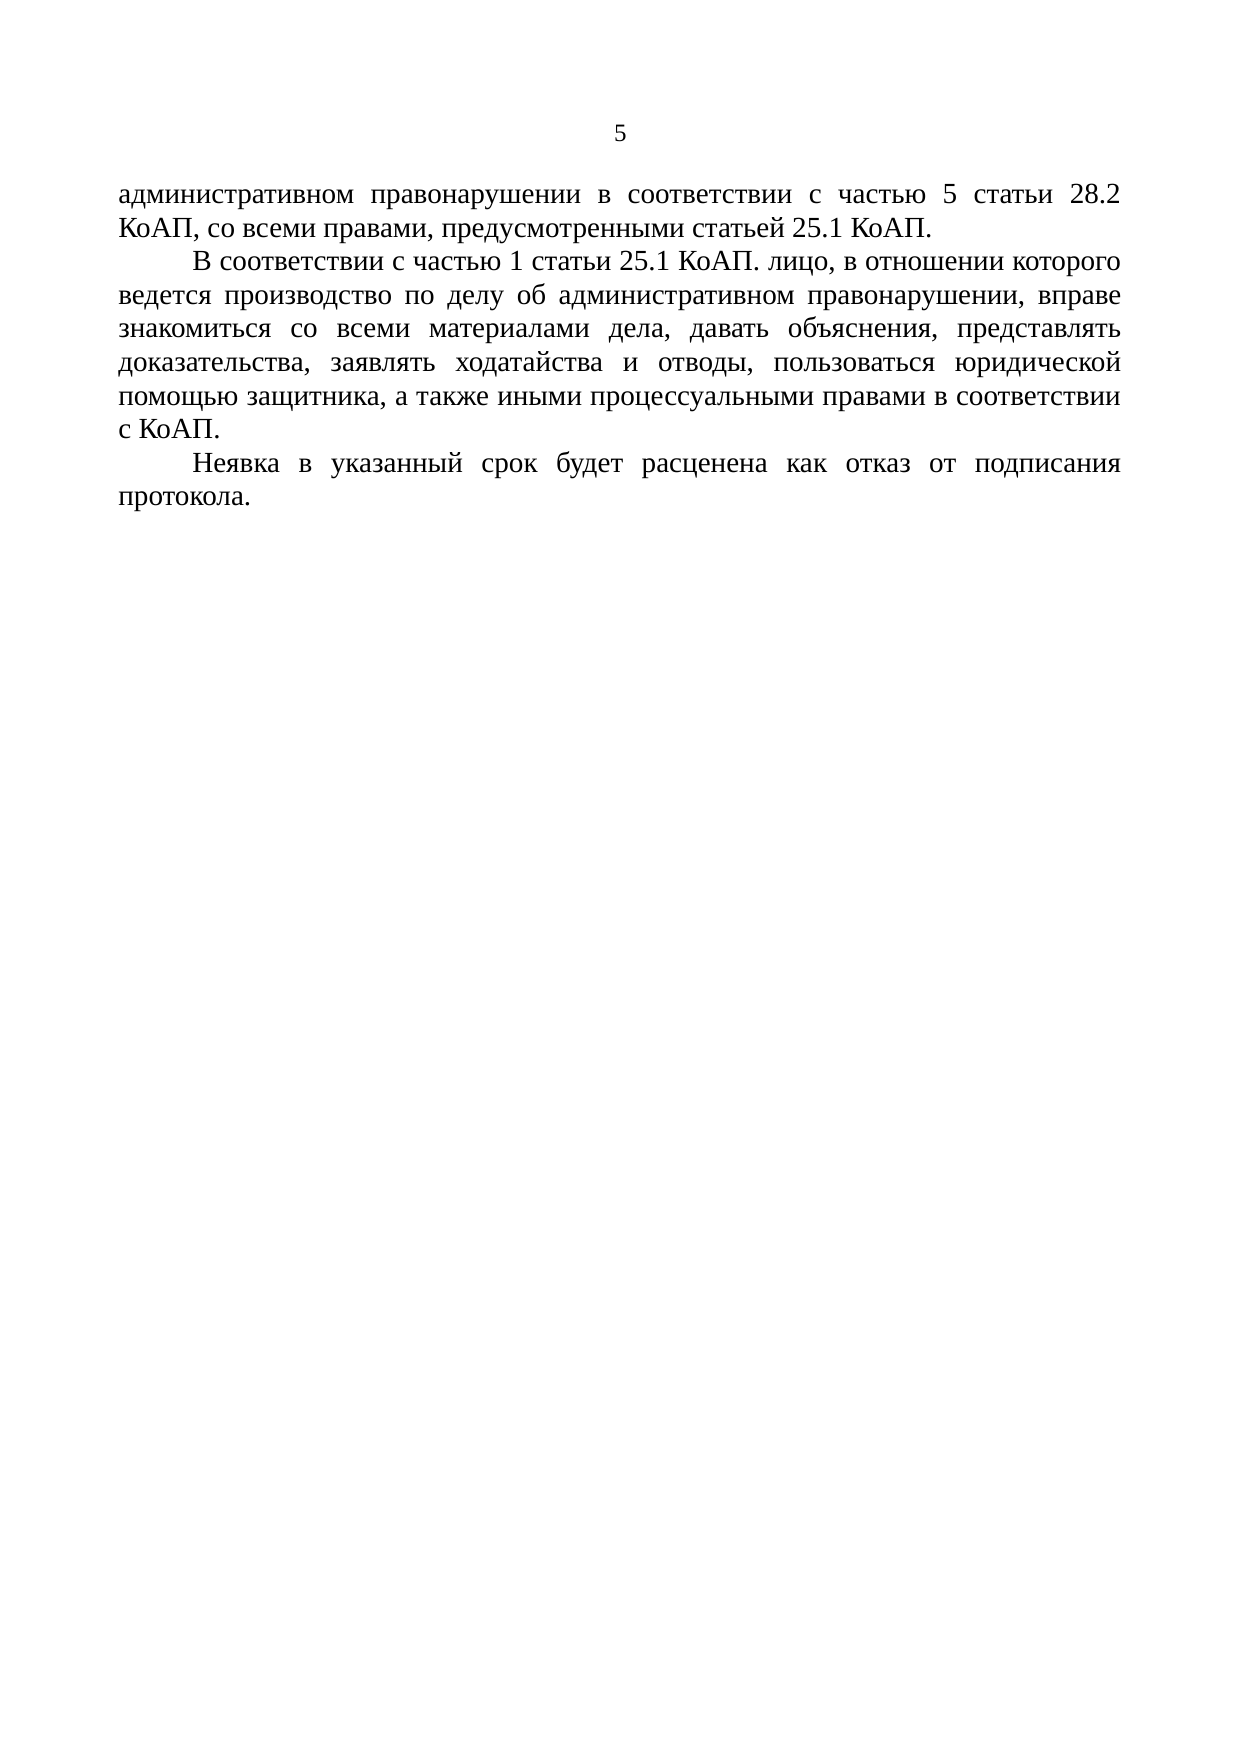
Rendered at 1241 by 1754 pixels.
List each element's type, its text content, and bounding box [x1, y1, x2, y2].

text В соответствии с частью 1 статьи 25.1 КоАП. лицо, в отношении которого ведется производство по делу об административном правонарушении, вправе знакомиться со всеми материалами дела, давать объяснения, представлять доказательства, заявлять ходатайства и отводы, пользоваться юридической помощью защитника, а также иными процессуальными правами в соответствии с КоАП. [118, 243, 1122, 445]
table_header [118, 545, 738, 578]
text Неявка в указанный срок будет расценена как отказ от подписания протокола. [118, 445, 1122, 512]
text административном правонарушении в соответствии с частью 5 статьи 28.2 КоАП, со всеми правами, предусмотренными статьей 25.1 КоАП. [118, 176, 1122, 243]
table_header [739, 545, 1120, 578]
